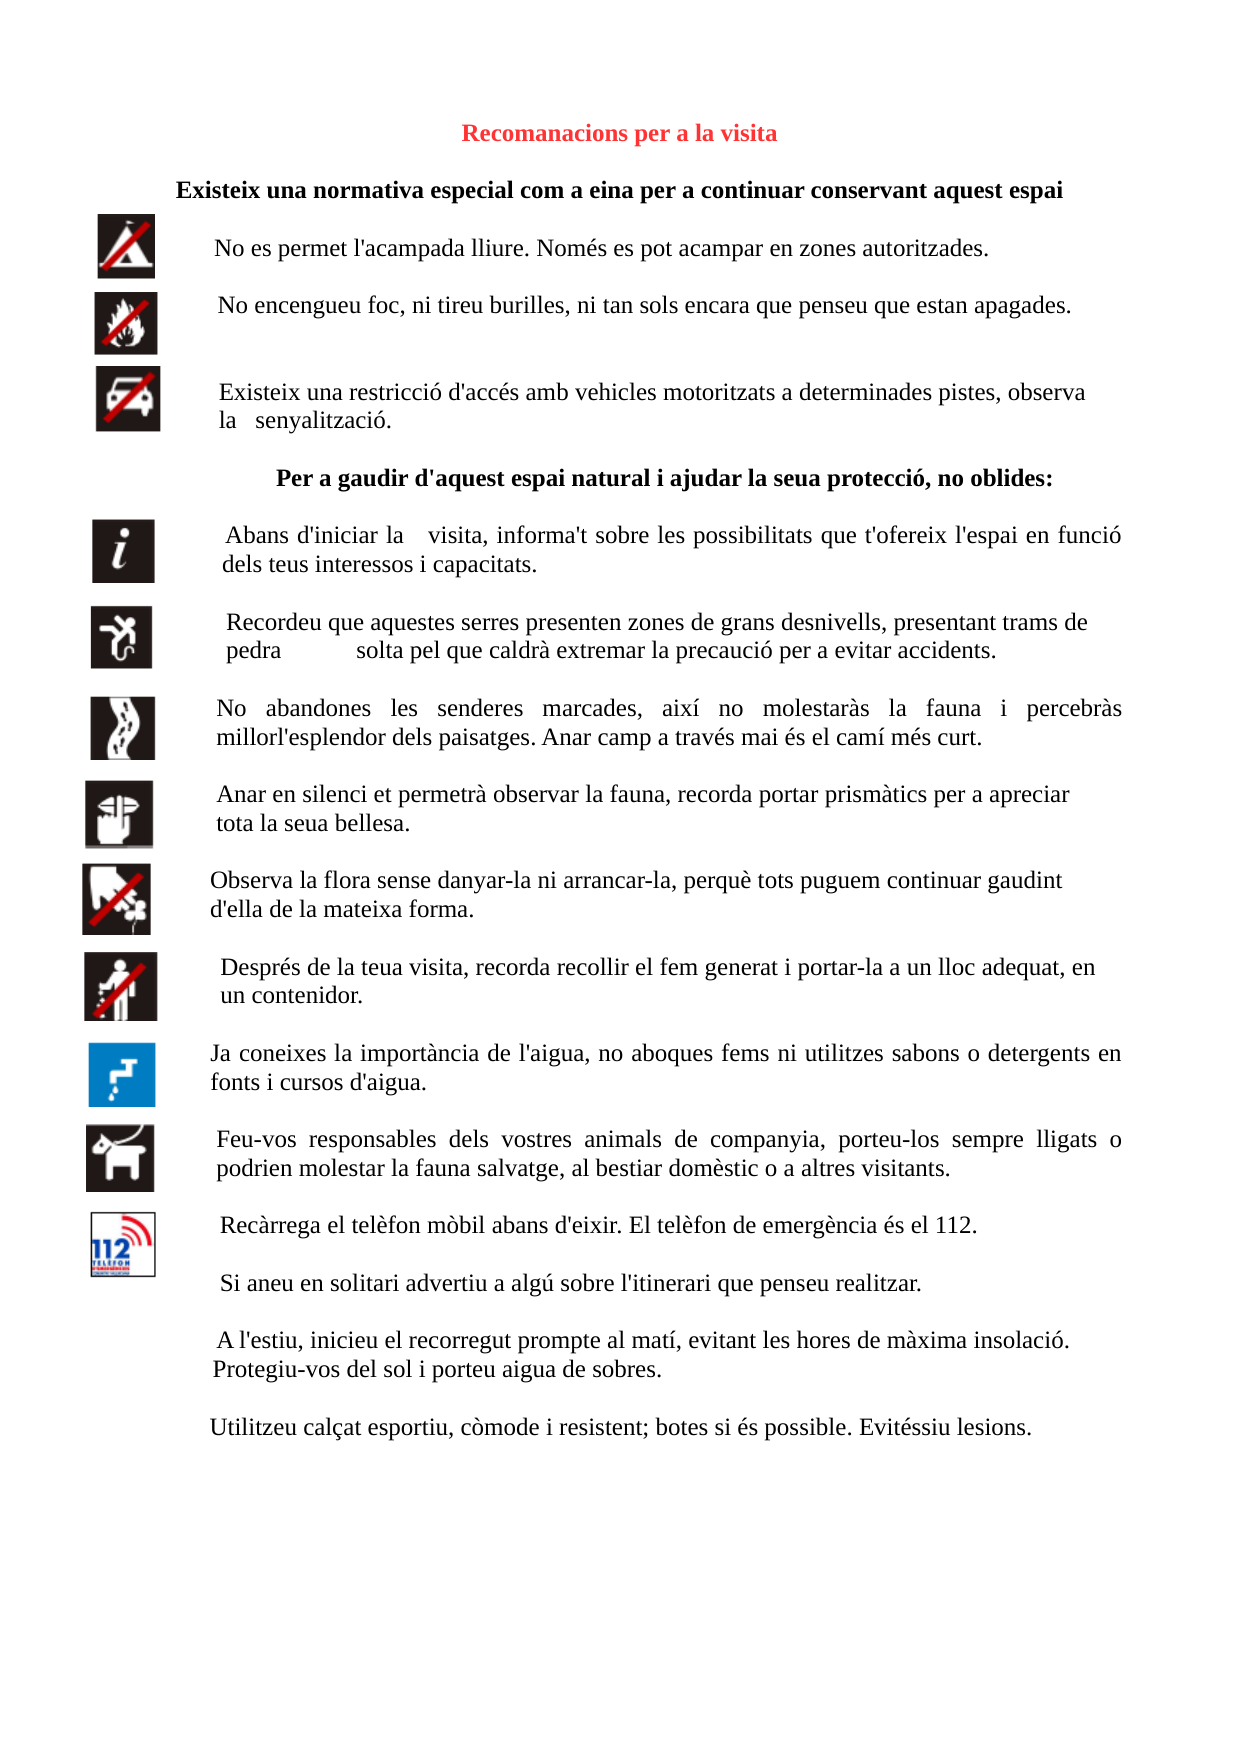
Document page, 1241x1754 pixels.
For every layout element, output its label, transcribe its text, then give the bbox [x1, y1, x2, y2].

text tota la seua bellesa. [155, 808, 1123, 837]
text un contenidor. [159, 981, 1123, 1009]
text Abans d'iniciar la visita, informa't sobre les possibilitats que t'ofereix l'espai en funció dels teus interessos i capacitats. [210, 521, 1123, 578]
text Feu-vos responsables dels vostres animals de companyia, porteu-los sempre lligats o podrien molestar la fauna salvatge, al bestiar domèstic o a altres visitants. [216, 1124, 1123, 1182]
picture [93, 292, 100, 334]
text No es permet l'acampada lliure. Només es pot acampar en zones autoritzades. [153, 233, 1123, 262]
text Anar en silenci et permetrà observar la fauna, recorda portar prismàtics per a apreciar [110, 779, 1123, 808]
picture [87, 1089, 95, 1107]
text Recordeu que aquestes serres presenten zones de grans desnivells, presentant trams de [152, 607, 1123, 636]
picture [95, 366, 102, 418]
text Ja coneixes la importància de l'aigua, no aboques fems ni utilitzes sabons o detergents en fonts i cursos d'aigua. [210, 1038, 1123, 1096]
picture [97, 214, 104, 251]
text Existeix una normativa especial com a eina per a continuar conservant aquest espai [116, 176, 1123, 204]
picture [86, 1184, 94, 1192]
text Utilitzeu calçat esportiu, còmode i resistent; botes si és possible. Evitéssiu lesions. [116, 1412, 1123, 1441]
text No abandones les senderes marcades, així no molestaràs la fauna i percebràs millorl'esplendor dels paisatges. Anar camp a través mai és el camí més curt. [216, 693, 1123, 751]
text Recàrrega el telèfon mòbil abans d'eixir. El telèfon de emergència és el 112. [158, 1211, 1123, 1239]
text Protegiu-vos del sol i porteu aigua de sobres. [110, 1354, 1123, 1383]
text Recomanacions per a la visita [116, 118, 1123, 147]
text Després de la teua visita, recorda recollir el fem generat i portar-la a un lloc adequat, en [110, 952, 1123, 981]
text la senyalització. [175, 406, 1123, 434]
picture [82, 898, 90, 935]
text pedra solta pel que caldrà extremar la precaució per a evitar accidents. [152, 636, 1123, 664]
picture [88, 708, 95, 760]
picture [87, 1221, 96, 1278]
picture [84, 994, 93, 1021]
text d'ella de la mateixa forma. [148, 894, 1123, 923]
text Existeix una restricció d'accés amb vehicles motoritzats a determinades pistes, observa [175, 377, 1123, 406]
text Si aneu en solitari advertiu a algú sobre l'itinerari que penseu realitzar. [110, 1268, 1123, 1297]
picture [90, 606, 98, 671]
picture [84, 803, 93, 850]
text Per a gaudir d'aquest espai natural i ajudar la seua protecció, no oblides: [169, 463, 1123, 492]
text A l'estiu, inicieu el recorregut prompte al matí, evitant les hores de màxima insolació. [216, 1326, 1123, 1354]
picture [92, 519, 100, 583]
text Observa la flora sense danyar-la ni arrancar-la, perquè tots puguem continuar gaudint [148, 866, 1123, 894]
text No encengueu foc, ni tireu burilles, ni tan sols encara que penseu que estan apagades. [110, 291, 1123, 319]
